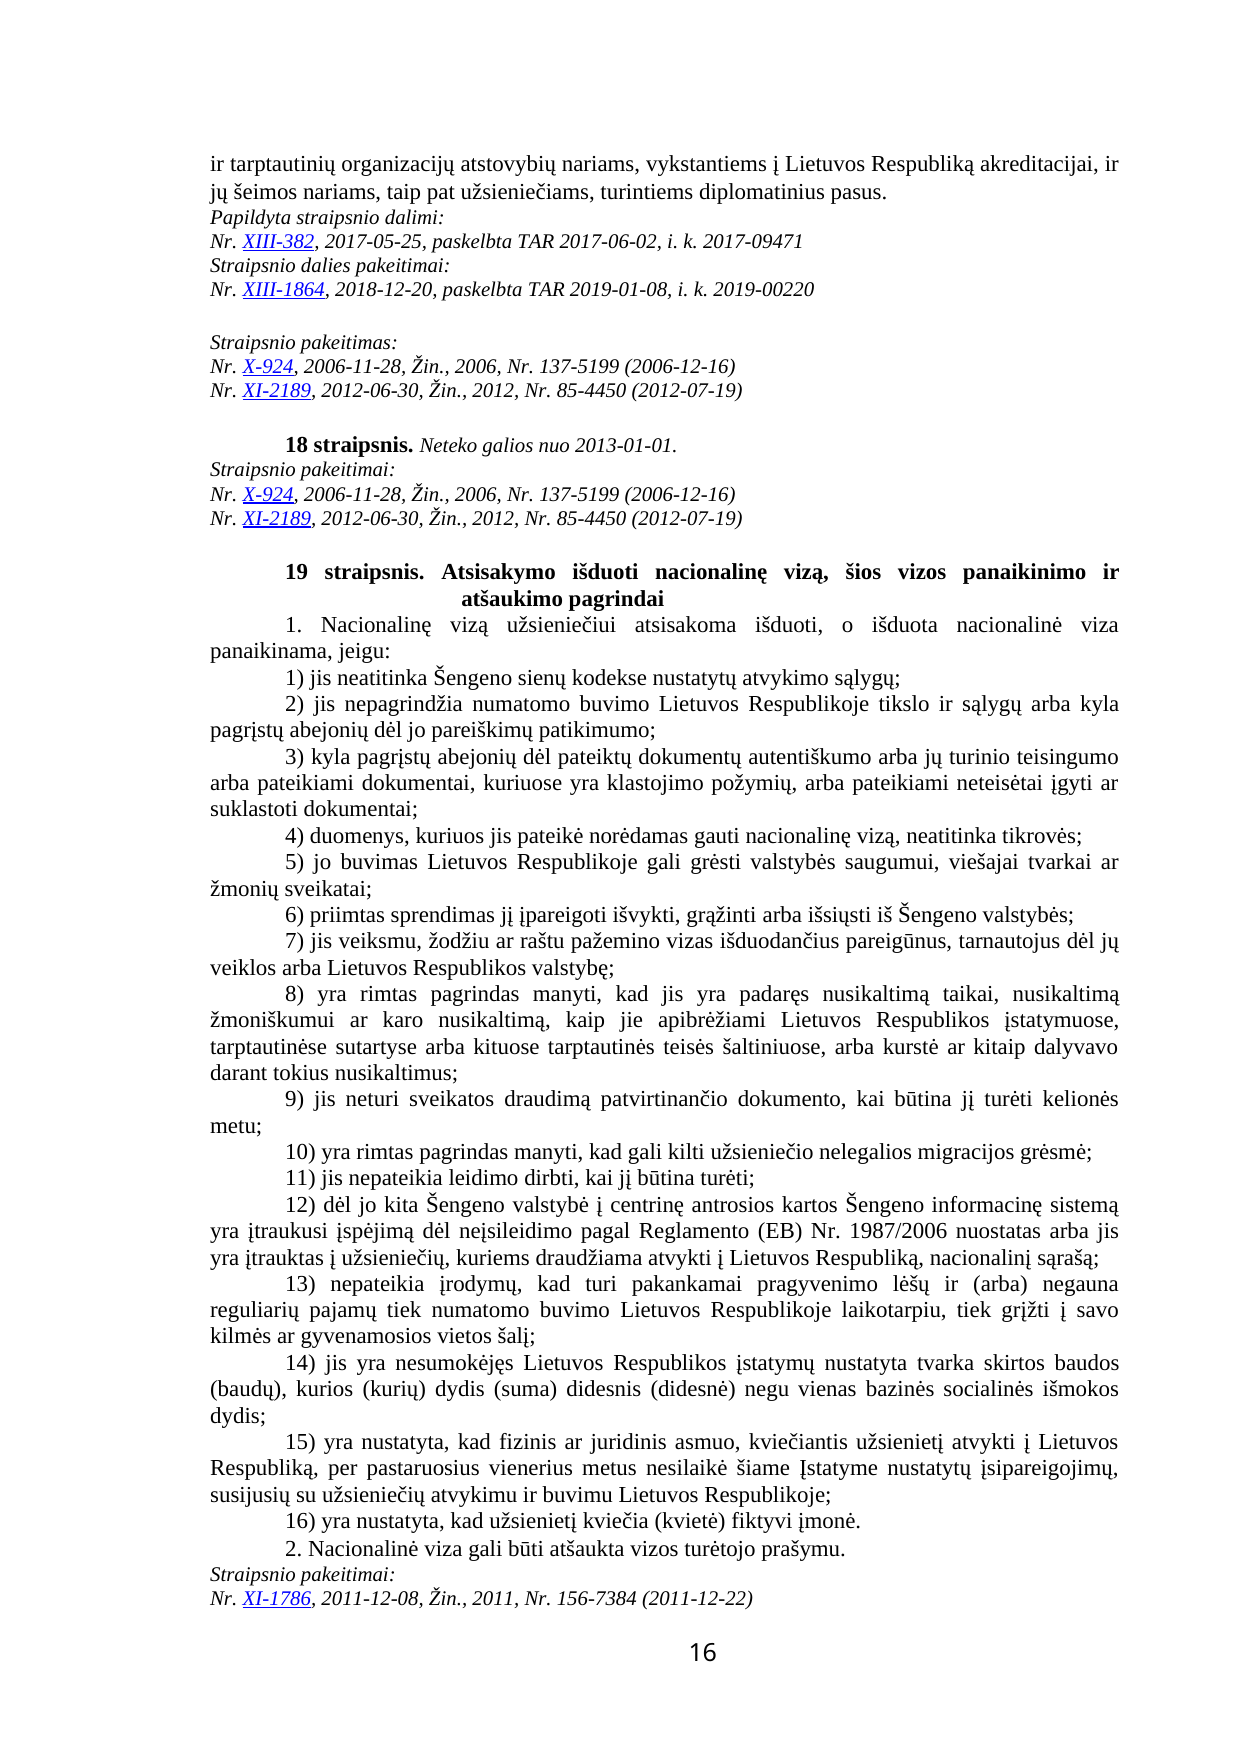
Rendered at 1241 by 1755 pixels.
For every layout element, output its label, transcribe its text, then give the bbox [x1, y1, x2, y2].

text 18 straipsnis. Neteko galios nuo 2013-01-01. [285, 431, 1120, 457]
text 1) jis neatitinka Šengeno sienų kodekse nustatytų atvykimo sąlygų; [210, 664, 1120, 690]
text 9) jis neturi sveikatos draudimą patvirtinančio dokumento, kai būtina jį turėti kelionės metu; [210, 1085, 1120, 1138]
text 11) jis nepateikia leidimo dirbti, kai jį būtina turėti; [210, 1164, 1120, 1191]
text Papildyta straipsnio dalimi: [210, 205, 1120, 229]
text Nr. X-924, 2006-11-28, Žin., 2006, Nr. 137-5199 (2006-12-16) [210, 354, 1120, 378]
text Nr. XIII-382, 2017-05-25, paskelbta TAR 2017-06-02, i. k. 2017-09471 [210, 229, 1120, 253]
text 1. Nacionalinę vizą užsieniečiui atsisakoma išduoti, o išduota nacionalinė viza panaikinama, jeigu: [210, 611, 1120, 664]
text Straipsnio pakeitimai: [210, 457, 1120, 481]
text Nr. XI-1786, 2011-12-08, Žin., 2011, Nr. 156-7384 (2011-12-22) [210, 1586, 1120, 1610]
text Nr. XIII-1864, 2018-12-20, paskelbta TAR 2019-01-08, i. k. 2019-00220 [210, 277, 1120, 301]
text 4) duomenys, kuriuos jis pateikė norėdamas gauti nacionalinę vizą, neatitinka tikrovės; [210, 822, 1120, 848]
text 16) yra nustatyta, kad užsienietį kviečia (kvietė) fiktyvi įmonė. [210, 1507, 1120, 1533]
text Nr. XI-2189, 2012-06-30, Žin., 2012, Nr. 85-4450 (2012-07-19) [210, 378, 1120, 402]
text 13) nepateikia įrodymų, kad turi pakankamai pragyvenimo lėšų ir (arba) negauna reguliarių pajamų tiek numatomo buvimo Lietuvos Respublikoje laikotarpiu, tiek grįžti į savo kilmės ar gyvenamosios vietos šalį; [210, 1270, 1120, 1349]
text 14) jis yra nesumokėjęs Lietuvos Respublikos įstatymų nustatyta tvarka skirtos baudos (baudų), kurios (kurių) dydis (suma) didesnis (didesnė) negu vienas bazinės socialinės išmokos dydis; [210, 1349, 1120, 1428]
text 2. Nacionalinė viza gali būti atšaukta vizos turėtojo prašymu. [210, 1533, 1120, 1562]
text 19 straipsnis. Atsisakymo išduoti nacionalinę vizą, šios vizos panaikinimo ir atšaukimo pagrindai [285, 558, 1120, 611]
text Nr. X-924, 2006-11-28, Žin., 2006, Nr. 137-5199 (2006-12-16) [210, 481, 1120, 506]
text Nr. XI-2189, 2012-06-30, Žin., 2012, Nr. 85-4450 (2012-07-19) [210, 506, 1120, 529]
text 10) yra rimtas pagrindas manyti, kad gali kilti užsieniečio nelegalios migracijos grėsmė; [210, 1138, 1120, 1164]
text 5) jo buvimas Lietuvos Respublikoje gali grėsti valstybės saugumui, viešajai tvarkai ar žmonių sveikatai; [210, 848, 1120, 901]
text Straipsnio pakeitimai: [210, 1562, 1120, 1586]
text 12) dėl jo kita Šengeno valstybė į centrinę antrosios kartos Šengeno informacinę sistemą yra įtraukusi įspėjimą dėl neįsileidimo pagal Reglamento (EB) Nr. 1987/2006 nuostatas arba jis yra įtrauktas į užsieniečių, kuriems draudžiama atvykti į Lietuvos Respubliką, nacionalinį sąrašą; [210, 1191, 1120, 1270]
text 7) jis veiksmu, žodžiu ar raštu pažemino vizas išduodančius pareigūnus, tarnautojus dėl jų veiklos arba Lietuvos Respublikos valstybę; [210, 927, 1120, 980]
text 15) yra nustatyta, kad fizinis ar juridinis asmuo, kviečiantis užsienietį atvykti į Lietuvos Respubliką, per pastaruosius vienerius metus nesilaikė šiame Įstatyme nustatytų įsipareigojimų, susijusių su užsieniečių atvykimu ir buvimu Lietuvos Respublikoje; [210, 1428, 1120, 1507]
text 6) priimtas sprendimas jį įpareigoti išvykti, grąžinti arba išsiųsti iš Šengeno valstybės; [210, 901, 1120, 927]
text 8) yra rimtas pagrindas manyti, kad jis yra padaręs nusikaltimą taikai, nusikaltimą žmoniškumui ar karo nusikaltimą, kaip jie apibrėžiami Lietuvos Respublikos įstatymuose, tarptautinėse sutartyse arba kituose tarptautinės teisės šaltiniuose, arba kurstė ar kitaip dalyvavo darant tokius nusikaltimus; [210, 980, 1120, 1085]
text 2) jis nepagrindžia numatomo buvimo Lietuvos Respublikoje tikslo ir sąlygų arba kyla pagrįstų abejonių dėl jo pareiškimų patikimumo; [210, 690, 1120, 743]
text Straipsnio pakeitimas: [210, 330, 1120, 354]
text 3) kyla pagrįstų abejonių dėl pateiktų dokumentų autentiškumo arba jų turinio teisingumo arba pateikiami dokumentai, kuriuose yra klastojimo požymių, arba pateikiami neteisėtai įgyti ar suklastoti dokumentai; [210, 743, 1120, 822]
text ir tarptautinių organizacijų atstovybių nariams, vykstantiems į Lietuvos Respubliką akreditacijai, ir jų šeimos nariams, taip pat užsieniečiams, turintiems diplomatinius pasus. [210, 150, 1120, 205]
text Straipsnio dalies pakeitimai: [210, 253, 1120, 277]
